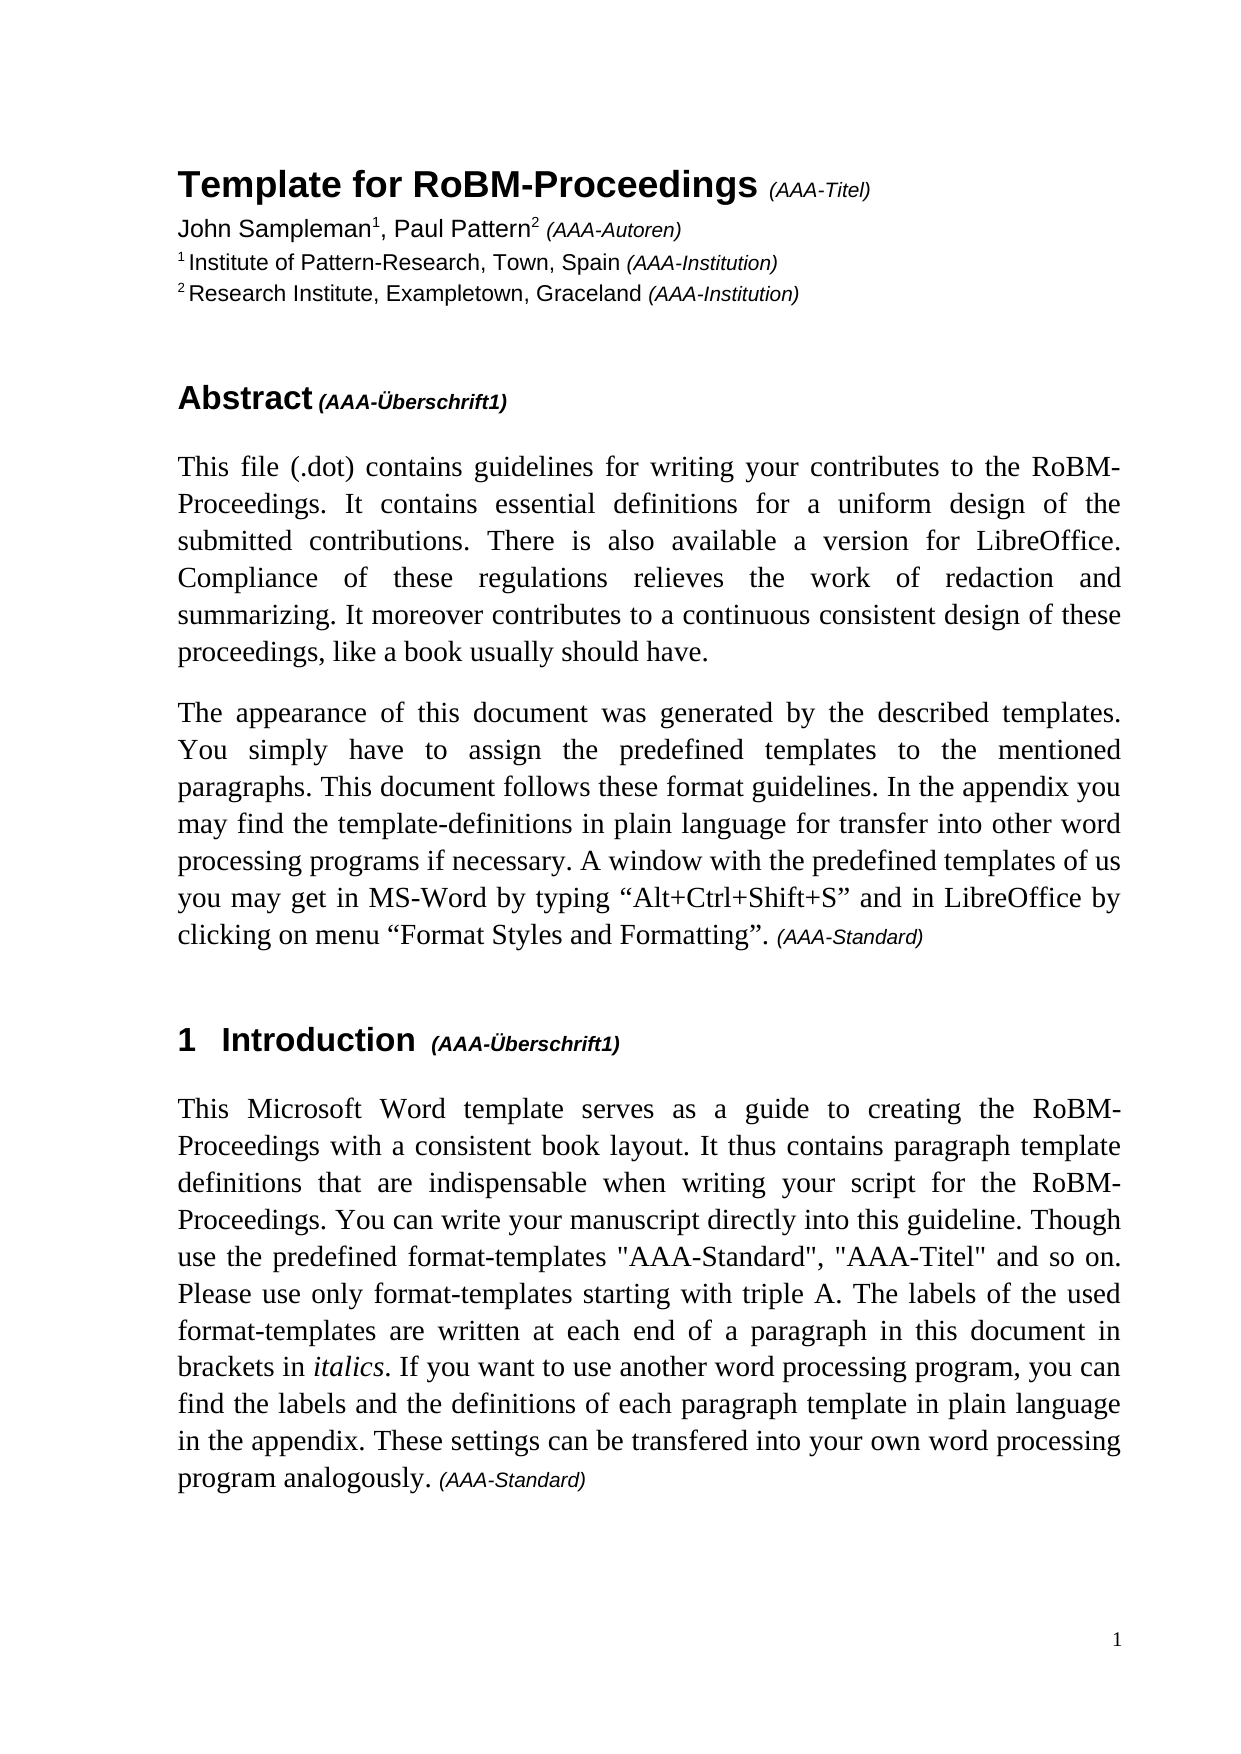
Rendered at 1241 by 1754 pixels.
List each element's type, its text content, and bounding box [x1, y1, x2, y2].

text Abstract (AAA-Überschrift1) [177, 378, 1122, 417]
text 1 Institute of Pattern-Research, Town, Spain (AAA-Institution) [177, 248, 1122, 275]
text 2 Research Institute, Exampletown, Graceland (AAA-Institution) [177, 280, 1122, 306]
text John Sampleman1, Paul Pattern2 (AAA-Autoren) [177, 214, 1122, 243]
text 1 Introduction (AAA-Überschrift1) [177, 1020, 1122, 1059]
text The appearance of this document was generated by the described templates. You simply have to assign the predefined templates to the mentioned paragraphs. This document follows these format guidelines. In the appendix you may find the template-definitions in plain language for transfer into other word processing programs if necessary. A window with the predefined templates of us you may get in MS-Word by typing “Alt+Ctrl+Shift+S” and in LibreOffice by clicking on menu “Format Styles and Formatting”. (AAA-Standard) [177, 696, 1122, 950]
text This file (.dot) contains guidelines for writing your contributes to the RoBM-Proceedings. It contains essential definitions for a uniform design of the submitted contributions. There is also available a version for LibreOffice. Compliance of these regulations relieves the work of redaction and summarizing. It moreover contributes to a continuous consistent design of these proceedings, like a book usually should have. [177, 449, 1122, 667]
text Template for RoBM-Proceedings (AAA-Titel) [177, 162, 1122, 206]
text This Microsoft Word template serves as a guide to creating the RoBM-Proceedings with a consistent book layout. It thus contains paragraph template definitions that are indispensable when writing your script for the RoBM-Proceedings. You can write your manuscript directly into this guideline. Though use the predefined format-templates "AAA-Standard", "AAA-Titel" and so on. Please use only format-templates starting with triple A. The labels of the used format-templates are written at each end of a paragraph in this document in brackets in italics. If you want to use another word processing program, you can find the labels and the definitions of each paragraph template in plain language in the appendix. These settings can be transfered into your own word processing program analogously. (AAA-Standard) [177, 1091, 1122, 1494]
